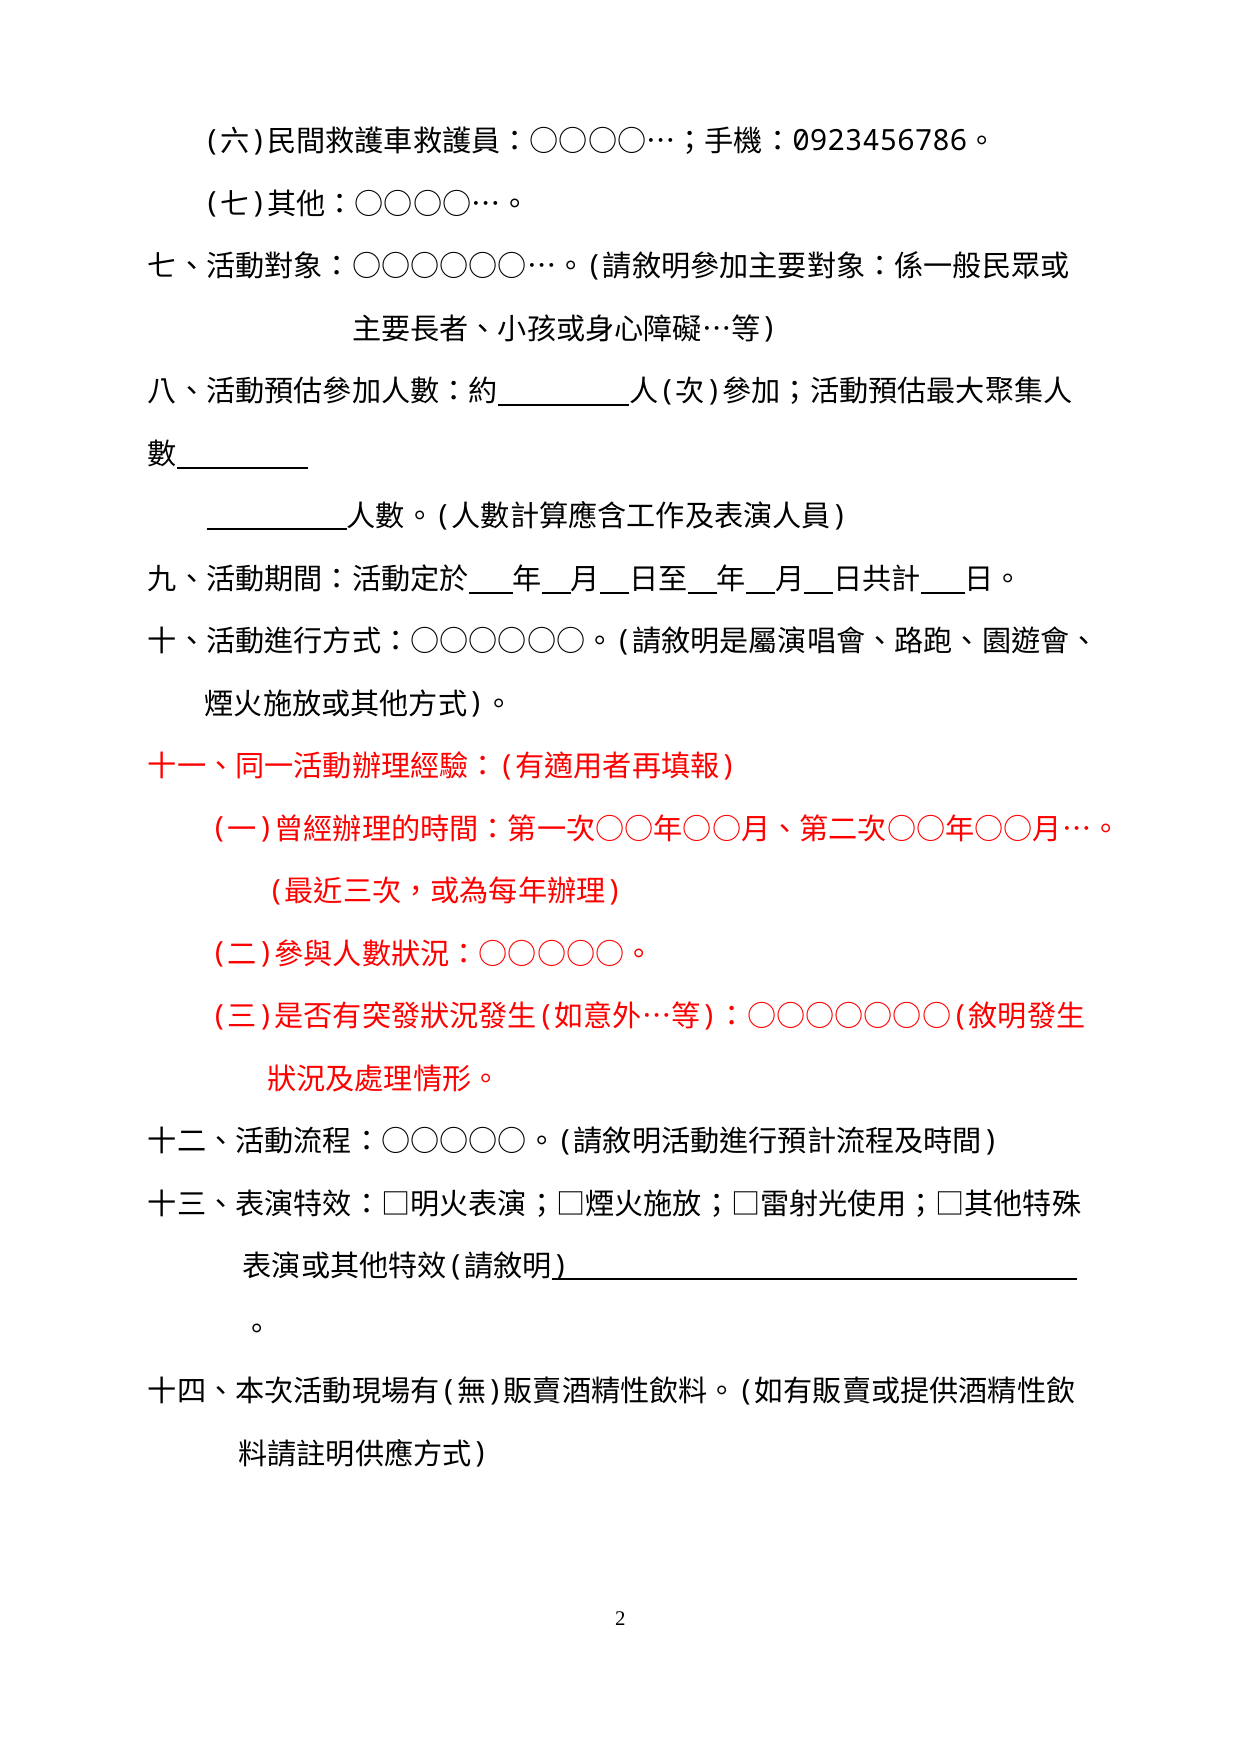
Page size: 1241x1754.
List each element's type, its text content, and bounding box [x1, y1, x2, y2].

text 十三、表演特效：□明火表演；□煙火施放；□雷射光使用；□其他特殊表演或其他特效(請敘明) 。 [148, 1160, 1093, 1347]
text (六)民間救護車救護員：○○○○…；手機：0923456786。 [203, 97, 1093, 160]
text 十四、本次活動現場有(無)販賣酒精性飲料。(如有販賣或提供酒精性飲料請註明供應方式) [148, 1347, 1093, 1472]
text 十、活動進行方式：○○○○○○。(請敘明是屬演唱會、路跑、園遊會、煙火施放或其他方式)。 [148, 597, 1093, 722]
text (七)其他：○○○○…。 [203, 160, 1093, 222]
text 十二、活動流程：○○○○○。(請敘明活動進行預計流程及時間) [148, 1097, 1093, 1160]
text 八、活動預估參加人數：約 人(次)參加；活動預估最大聚集人數 [148, 347, 1093, 472]
text 十一、同一活動辦理經驗：(有適用者再填報) [148, 722, 1093, 785]
text (二)參與人數狀況：○○○○○。 [210, 910, 1093, 972]
text 人數。(人數計算應含工作及表演人員) [206, 472, 1093, 535]
text (一)曾經辦理的時間：第一次○○年○○月、第二次○○年○○月…。(最近三次，或為每年辦理) [210, 785, 1093, 910]
text 七、活動對象：○○○○○○…。(請敘明參加主要對象：係一般民眾或主要長者、小孩或身心障礙…等) [148, 222, 1093, 347]
text (三)是否有突發狀況發生(如意外…等)：○○○○○○○(敘明發生狀況及處理情形。 [210, 972, 1093, 1097]
text 九、活動期間：活動定於 年 月 日至 年 月 日共計 日。 [148, 535, 1093, 597]
